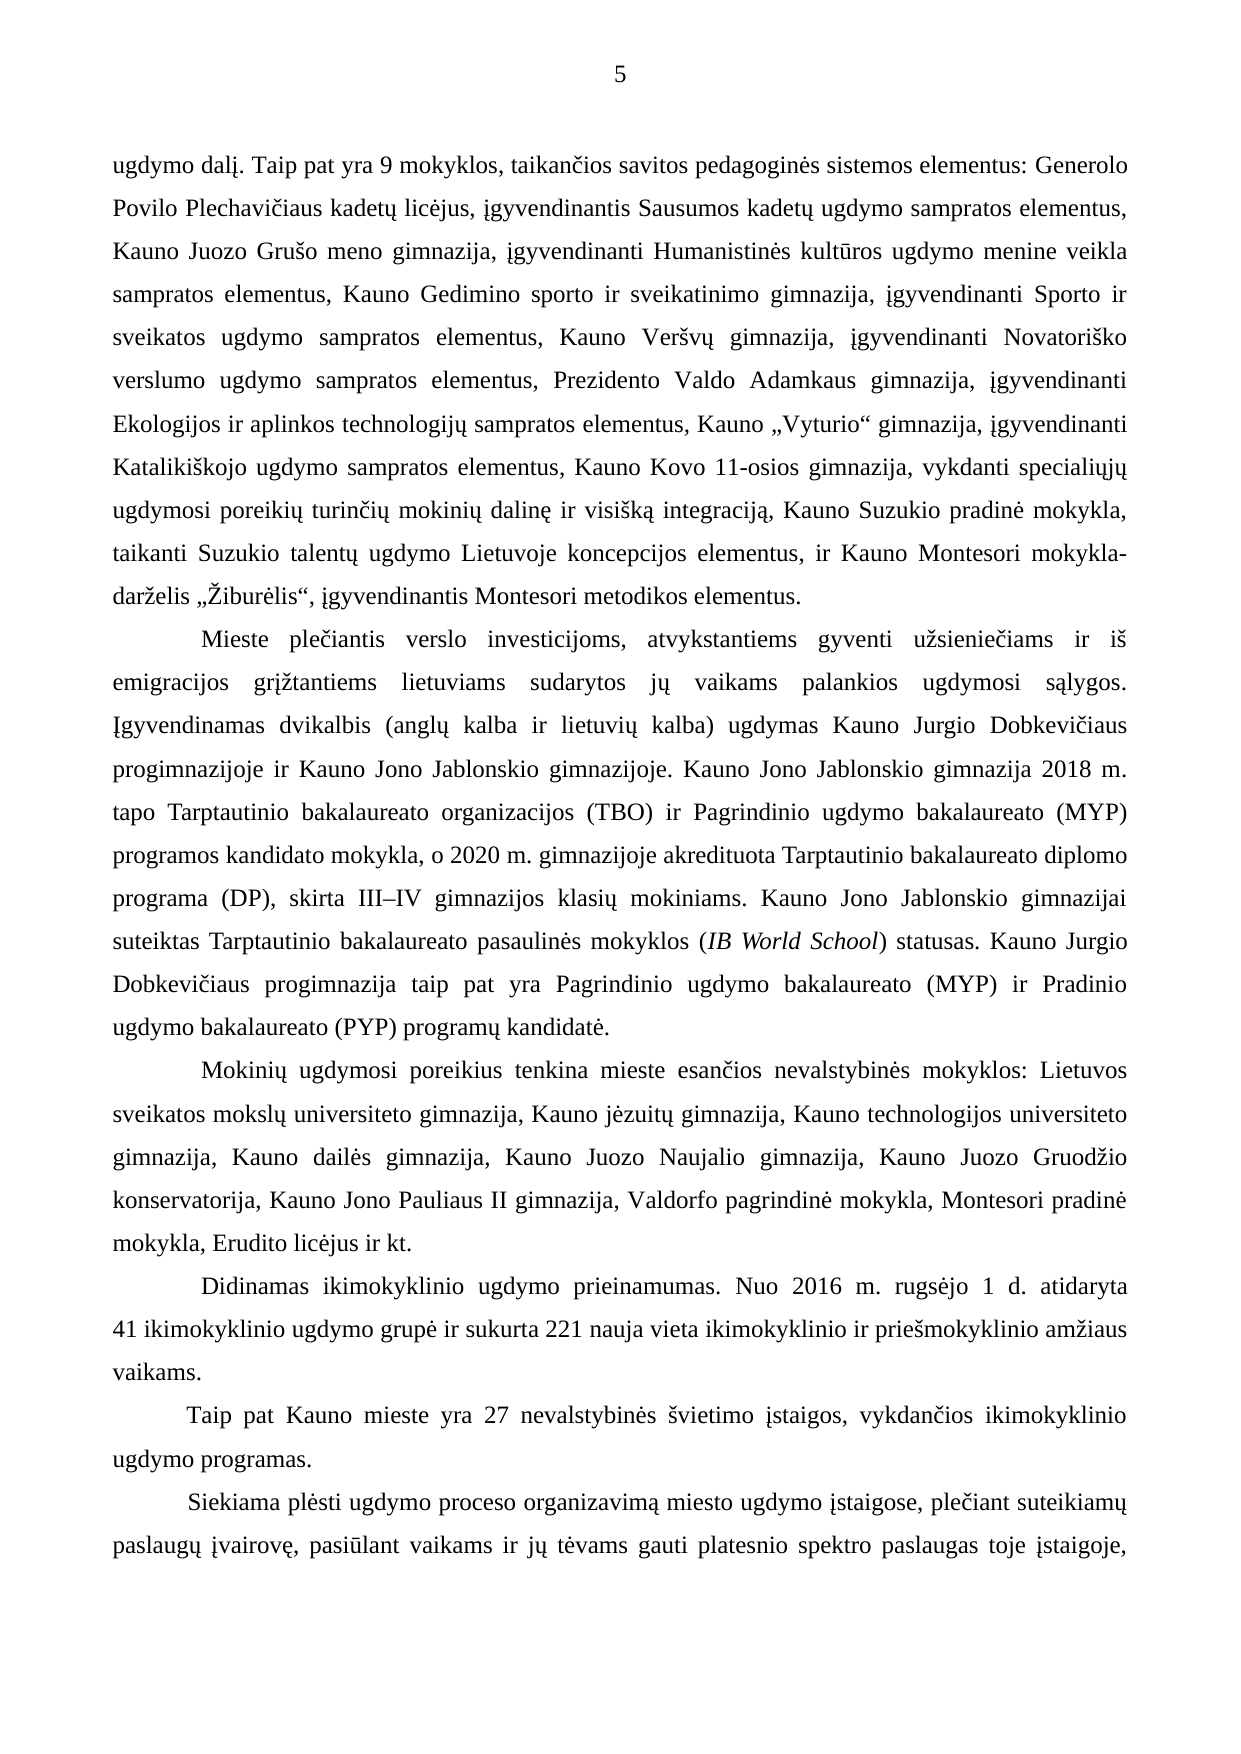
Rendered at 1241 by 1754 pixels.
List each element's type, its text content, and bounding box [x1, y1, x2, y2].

text Mieste plečiantis verslo investicijoms, atvykstantiems gyventi užsieniečiams ir iš emigracijos grįžtantiems lietuviams sudarytos jų vaikams palankios ugdymosi sąlygos. Įgyvendinamas dvikalbis (anglų kalba ir lietuvių kalba) ugdymas Kauno Jurgio Dobkevičiaus progimnazijoje ir Kauno Jono Jablonskio gimnazijoje. Kauno Jono Jablonskio gimnazija 2018 m. tapo Tarptautinio bakalaureato organizacijos (TBO) ir Pagrindinio ugdymo bakalaureato (MYP) programos kandidato mokykla, o 2020 m. gimnazijoje akredituota Tarptautinio bakalaureato diplomo programa (DP), skirta III–IV gimnazijos klasių mokiniams. Kauno Jono Jablonskio gimnazijai suteiktas Tarptautinio bakalaureato pasaulinės mokyklos (IB World School) statusas. Kauno Jurgio Dobkevičiaus progimnazija taip pat yra Pagrindinio ugdymo bakalaureato (MYP) ir Pradinio ugdymo bakalaureato (PYP) programų kandidatė. [112, 624, 1128, 1041]
text ugdymo dalį. Taip pat yra 9 mokyklos, taikančios savitos pedagoginės sistemos elementus: Generolo Povilo Plechavičiaus kadetų licėjus, įgyvendinantis Sausumos kadetų ugdymo sampratos elementus, Kauno Juozo Grušo meno gimnazija, įgyvendinanti Humanistinės kultūros ugdymo menine veikla sampratos elementus, Kauno Gedimino sporto ir sveikatinimo gimnazija, įgyvendinanti Sporto ir sveikatos ugdymo sampratos elementus, Kauno Veršvų gimnazija, įgyvendinanti Novatoriško verslumo ugdymo sampratos elementus, Prezidento Valdo Adamkaus gimnazija, įgyvendinanti Ekologijos ir aplinkos technologijų sampratos elementus, Kauno „Vyturio“ gimnazija, įgyvendinanti Katalikiškojo ugdymo sampratos elementus, Kauno Kovo 11-osios gimnazija, vykdanti specialiųjų ugdymosi poreikių turinčių mokinių dalinę ir visišką integraciją, Kauno Suzukio pradinė mokykla, taikanti Suzukio talentų ugdymo Lietuvoje koncepcijos elementus, ir Kauno Montesori mokykla-darželis „Žiburėlis“, įgyvendinantis Montesori metodikos elementus. [112, 150, 1128, 610]
text Siekiama plėsti ugdymo proceso organizavimą miesto ugdymo įstaigose, plečiant suteikiamų paslaugų įvairovę, pasiūlant vaikams ir jų tėvams gauti platesnio spektro paslaugas toje įstaigoje, [112, 1487, 1128, 1559]
text Taip pat Kauno mieste yra 27 nevalstybinės švietimo įstaigos, vykdančios ikimokyklinio ugdymo programas. [112, 1401, 1128, 1472]
text Didinamas ikimokyklinio ugdymo prieinamumas. Nuo 2016 m. rugsėjo 1 d. atidaryta 41 ikimokyklinio ugdymo grupė ir sukurta 221 nauja vieta ikimokyklinio ir priešmokyklinio amžiaus vaikams. [112, 1271, 1128, 1386]
text Mokinių ugdymosi poreikius tenkina mieste esančios nevalstybinės mokyklos: Lietuvos sveikatos mokslų universiteto gimnazija, Kauno jėzuitų gimnazija, Kauno technologijos universiteto gimnazija, Kauno dailės gimnazija, Kauno Juozo Naujalio gimnazija, Kauno Juozo Gruodžio konservatorija, Kauno Jono Pauliaus II gimnazija, Valdorfo pagrindinė mokykla, Montesori pradinė mokykla, Erudito licėjus ir kt. [112, 1056, 1128, 1257]
